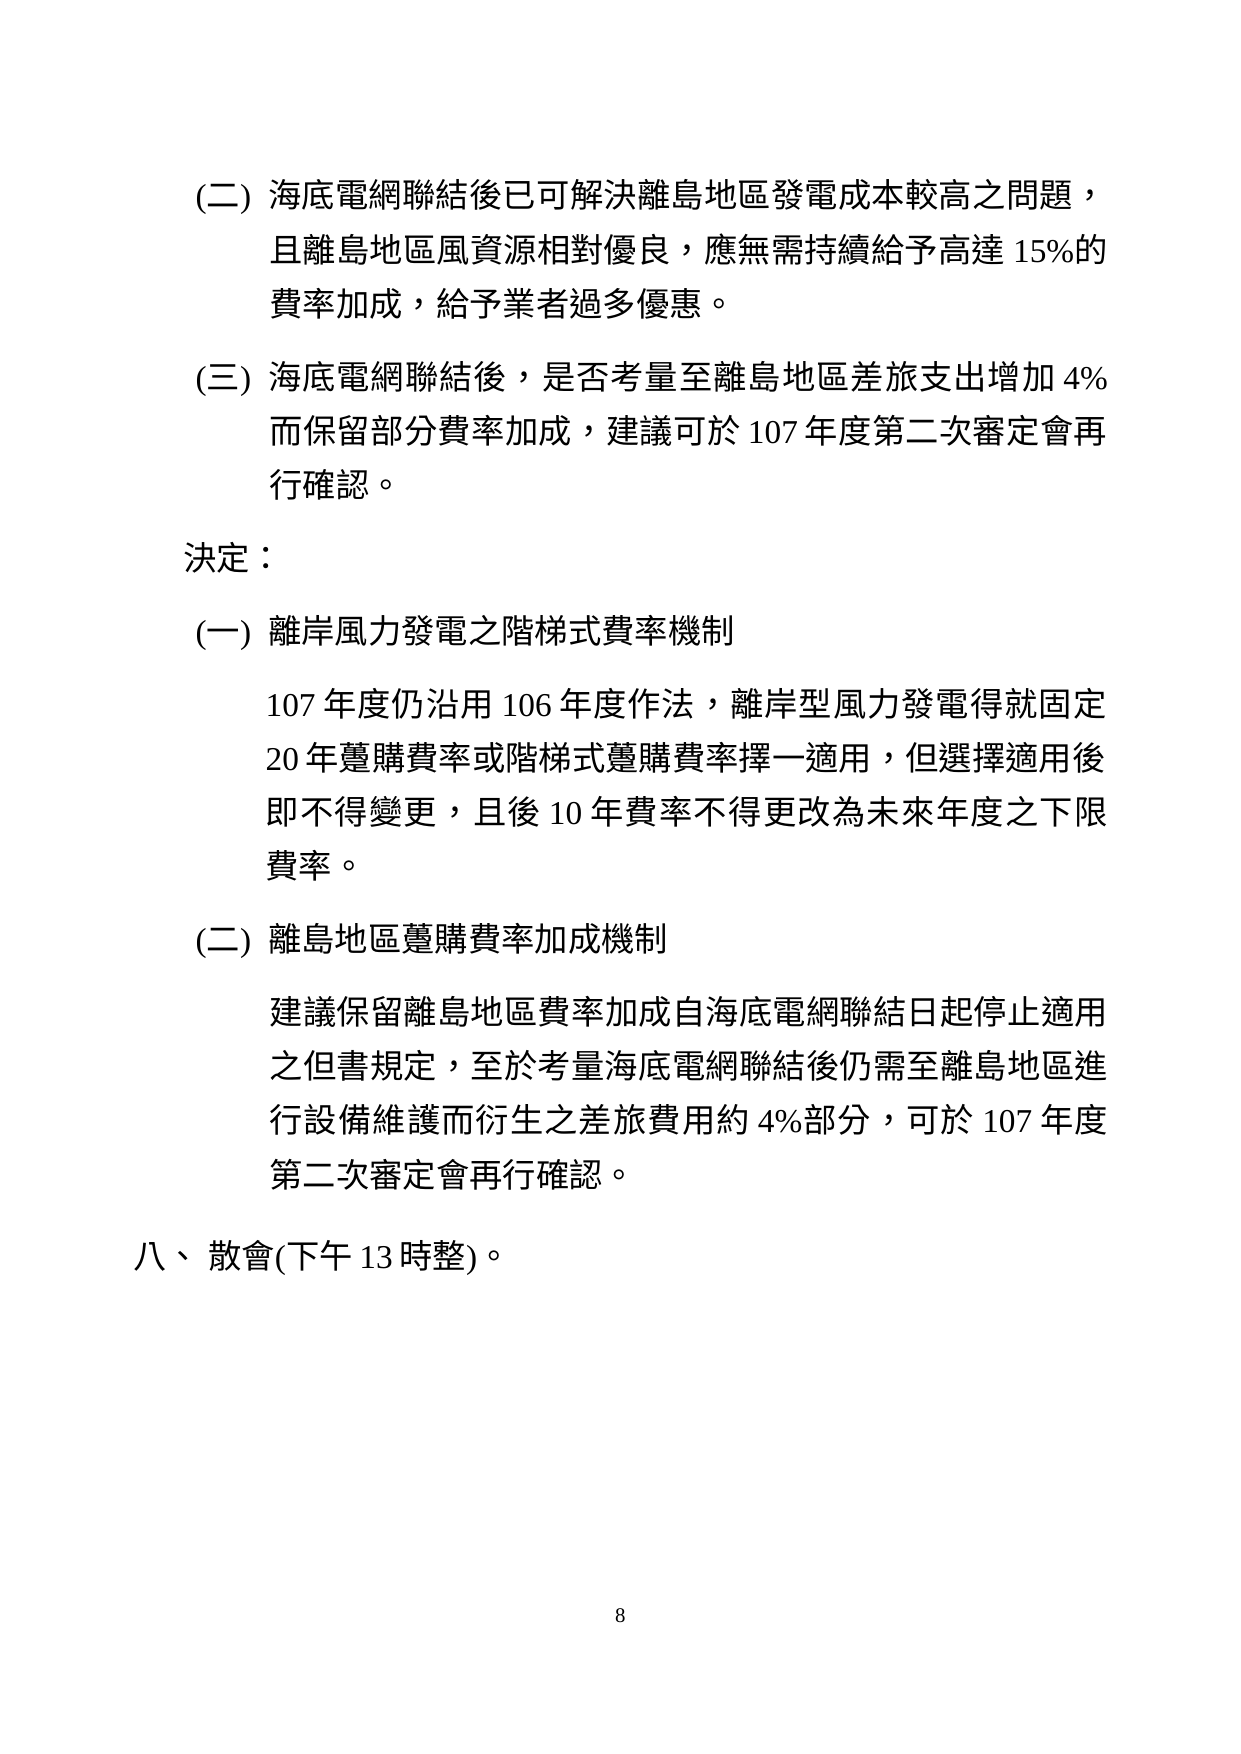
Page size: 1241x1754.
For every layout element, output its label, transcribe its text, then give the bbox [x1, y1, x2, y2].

list 離岸風力發電之階梯式費率機制 [195, 600, 1107, 654]
list 海底電網聯結後，是否考量至離島地區差旅支出增加4%而保留部分費率加成，建議可於107年度第二次審定會再行確認。 [195, 346, 1107, 508]
list 散會(下午13時整)。 [133, 1217, 1107, 1292]
text 建議保留離島地區費率加成自海底電網聯結日起停止適用之但書規定，至於考量海底電網聯結後仍需至離島地區進行設備維護而衍生之差旅費用約4%部分，可於107年度第二次審定會再行確認。 [269, 981, 1107, 1198]
list 離島地區躉購費率加成機制 [195, 908, 1107, 962]
text 決定： [183, 527, 1107, 581]
text 107年度仍沿用106年度作法，離岸型風力發電得就固定20年躉購費率或階梯式躉購費率擇一適用，但選擇適用後即不得變更，且後10年費率不得更改為未來年度之下限費率。 [265, 673, 1107, 889]
list 海底電網聯結後已可解決離島地區發電成本較高之問題，且離島地區風資源相對優良，應無需持續給予高達15%的費率加成，給予業者過多優惠。 [195, 164, 1107, 327]
